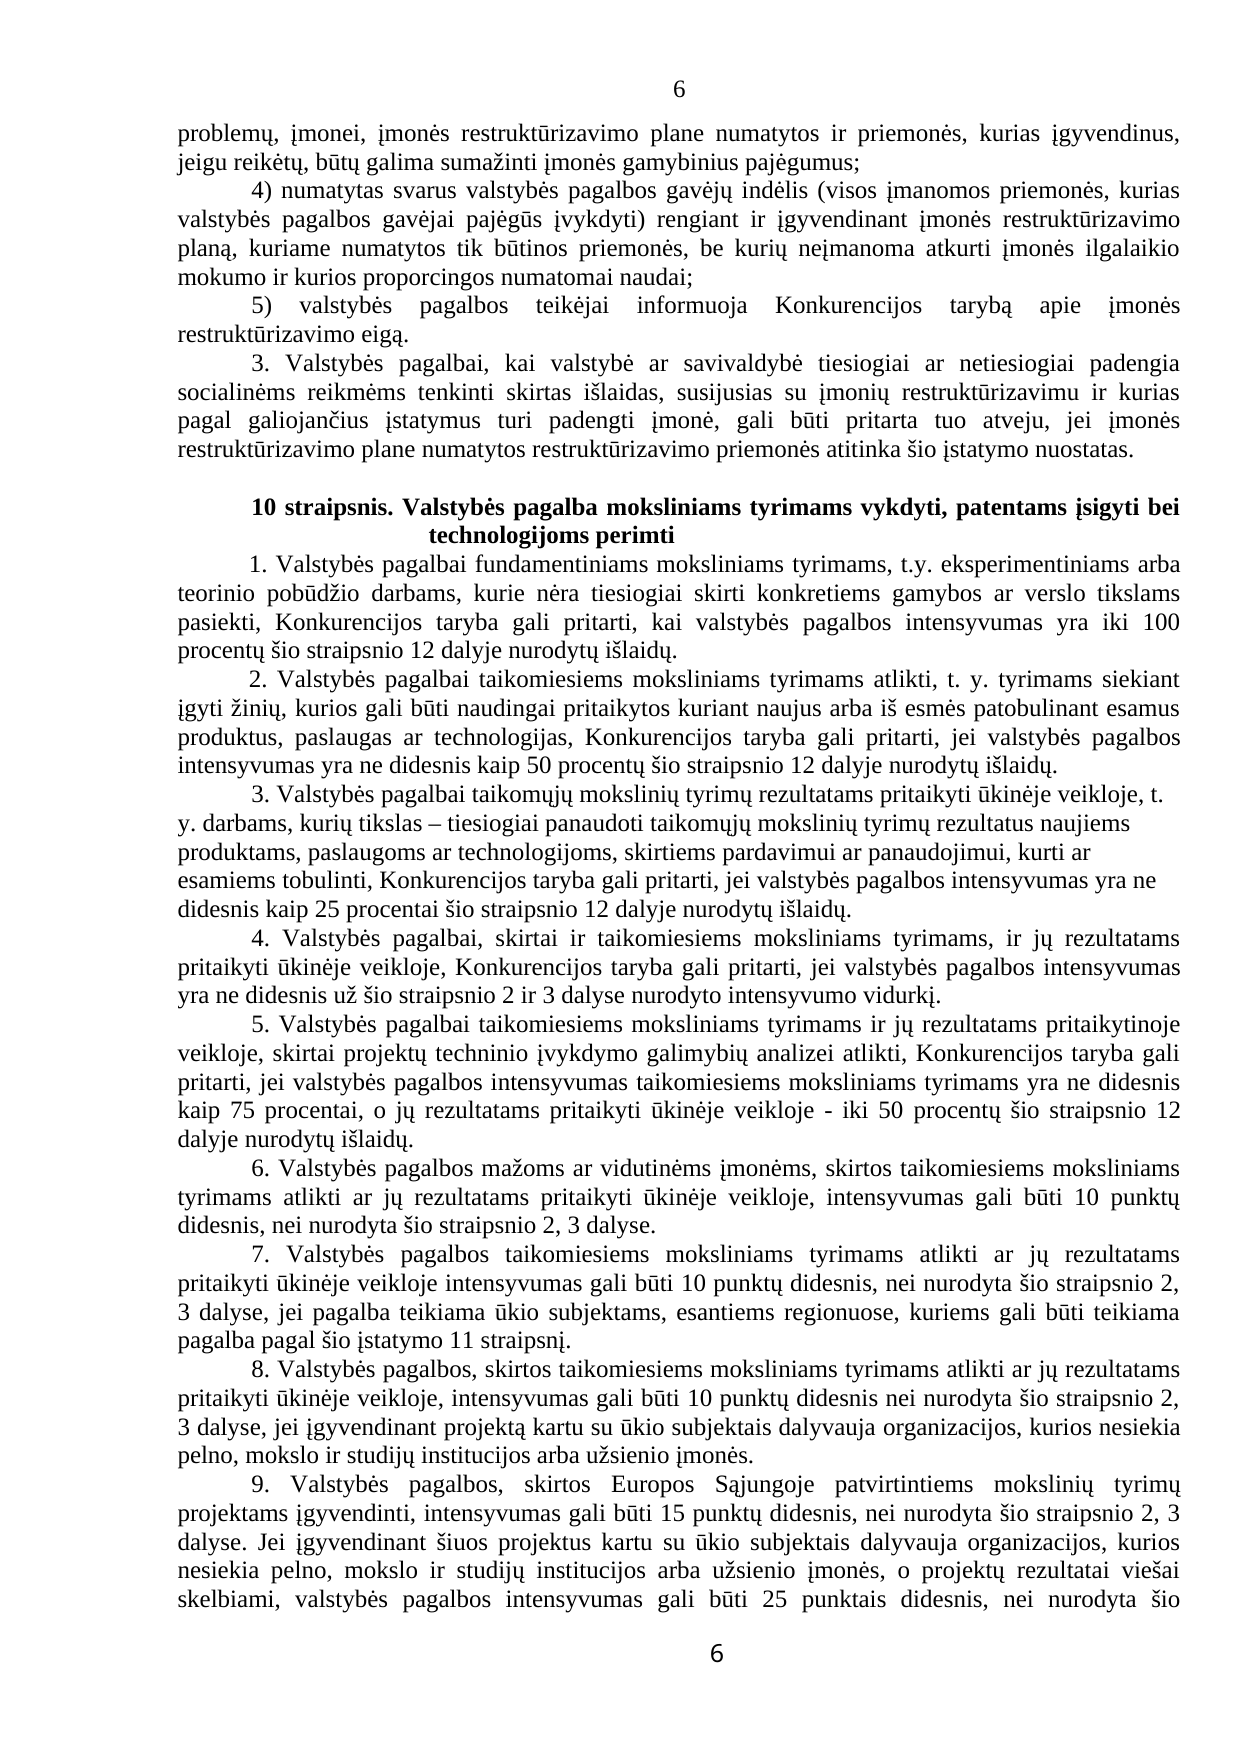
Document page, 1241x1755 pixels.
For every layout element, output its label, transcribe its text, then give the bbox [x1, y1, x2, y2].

text 3. Valstybės pagalbai, kai valstybė ar savivaldybė tiesiogiai ar netiesiogiai padengia socialinėms reikmėms tenkinti skirtas išlaidas, susijusias su įmonių restruktūrizavimu ir kurias pagal galiojančius įstatymus turi padengti įmonė, gali būti pritarta tuo atveju, jei įmonės restruktūrizavimo plane numatytos restruktūrizavimo priemonės atitinka šio įstatymo nuostatas. [177, 348, 1181, 463]
text 1. Valstybės pagalbai fundamentiniams moksliniams tyrimams, t.y. eksperimentiniams arba teorinio pobūdžio darbams, kurie nėra tiesiogiai skirti konkretiems gamybos ar verslo tikslams pasiekti, Konkurencijos taryba gali pritarti, kai valstybės pagalbos intensyvumas yra iki 100 procentų šio straipsnio 12 dalyje nurodytų išlaidų. [177, 549, 1181, 664]
text 7. Valstybės pagalbos taikomiesiems moksliniams tyrimams atlikti ar jų rezultatams pritaikyti ūkinėje veikloje intensyvumas gali būti 10 punktų didesnis, nei nurodyta šio straipsnio 2, 3 dalyse, jei pagalba teikiama ūkio subjektams, esantiems regionuose, kuriems gali būti teikiama pagalba pagal šio įstatymo 11 straipsnį. [177, 1239, 1181, 1354]
text 9. Valstybės pagalbos, skirtos Europos Sąjungoje patvirtintiems mokslinių tyrimų projektams įgyvendinti, intensyvumas gali būti 15 punktų didesnis, nei nurodyta šio straipsnio 2, 3 dalyse. Jei įgyvendinant šiuos projektus kartu su ūkio subjektais dalyvauja organizacijos, kurios nesiekia pelno, mokslo ir studijų institucijos arba užsienio įmonės, o projektų rezultatai viešai skelbiami, valstybės pagalbos intensyvumas gali būti 25 punktais didesnis, nei nurodyta šio [177, 1469, 1181, 1613]
text 5) valstybės pagalbos teikėjai informuoja Konkurencijos tarybą apie įmonės restruktūrizavimo eigą. [177, 291, 1181, 348]
text 2. Valstybės pagalbai taikomiesiems moksliniams tyrimams atlikti, t. y. tyrimams siekiant įgyti žinių, kurios gali būti naudingai pritaikytos kuriant naujus arba iš esmės patobulinant esamus produktus, paslaugas ar technologijas, Konkurencijos taryba gali pritarti, jei valstybės pagalbos intensyvumas yra ne didesnis kaip 50 procentų šio straipsnio 12 dalyje nurodytų išlaidų. [177, 664, 1181, 779]
text problemų, įmonei, įmonės restruktūrizavimo plane numatytos ir priemonės, kurias įgyvendinus, jeigu reikėtų, būtų galima sumažinti įmonės gamybinius pajėgumus; [177, 118, 1181, 176]
text 6. Valstybės pagalbos mažoms ar vidutinėms įmonėms, skirtos taikomiesiems moksliniams tyrimams atlikti ar jų rezultatams pritaikyti ūkinėje veikloje, intensyvumas gali būti 10 punktų didesnis, nei nurodyta šio straipsnio 2, 3 dalyse. [177, 1153, 1181, 1239]
text 3. Valstybės pagalbai taikomųjų mokslinių tyrimų rezultatams pritaikyti ūkinėje veikloje, t. y. darbams, kurių tikslas – tiesiogiai panaudoti taikomųjų mokslinių tyrimų rezultatus naujiems produktams, paslaugoms ar technologijoms, skirtiems pardavimui ar panaudojimui, kurti ar esamiems tobulinti, Konkurencijos taryba gali pritarti, jei valstybės pagalbos intensyvumas yra ne didesnis kaip 25 procentai šio straipsnio 12 dalyje nurodytų išlaidų. [177, 779, 1181, 923]
text 10 straipsnis. Valstybės pagalba moksliniams tyrimams vykdyti, patentams įsigyti bei technologijoms perimti [251, 492, 1181, 549]
text 8. Valstybės pagalbos, skirtos taikomiesiems moksliniams tyrimams atlikti ar jų rezultatams pritaikyti ūkinėje veikloje, intensyvumas gali būti 10 punktų didesnis nei nurodyta šio straipsnio 2, 3 dalyse, jei įgyvendinant projektą kartu su ūkio subjektais dalyvauja organizacijos, kurios nesiekia pelno, mokslo ir studijų institucijos arba užsienio įmonės. [177, 1354, 1181, 1469]
text 4. Valstybės pagalbai, skirtai ir taikomiesiems moksliniams tyrimams, ir jų rezultatams pritaikyti ūkinėje veikloje, Konkurencijos taryba gali pritarti, jei valstybės pagalbos intensyvumas yra ne didesnis už šio straipsnio 2 ir 3 dalyse nurodyto intensyvumo vidurkį. [177, 923, 1181, 1009]
text 4) numatytas svarus valstybės pagalbos gavėjų indėlis (visos įmanomos priemonės, kurias valstybės pagalbos gavėjai pajėgūs įvykdyti) rengiant ir įgyvendinant įmonės restruktūrizavimo planą, kuriame numatytos tik būtinos priemonės, be kurių neįmanoma atkurti įmonės ilgalaikio mokumo ir kurios proporcingos numatomai naudai; [177, 176, 1181, 291]
text 5. Valstybės pagalbai taikomiesiems moksliniams tyrimams ir jų rezultatams pritaikytinoje veikloje, skirtai projektų techninio įvykdymo galimybių analizei atlikti, Konkurencijos taryba gali pritarti, jei valstybės pagalbos intensyvumas taikomiesiems moksliniams tyrimams yra ne didesnis kaip 75 procentai, o jų rezultatams pritaikyti ūkinėje veikloje - iki 50 procentų šio straipsnio 12 dalyje nurodytų išlaidų. [177, 1009, 1181, 1153]
